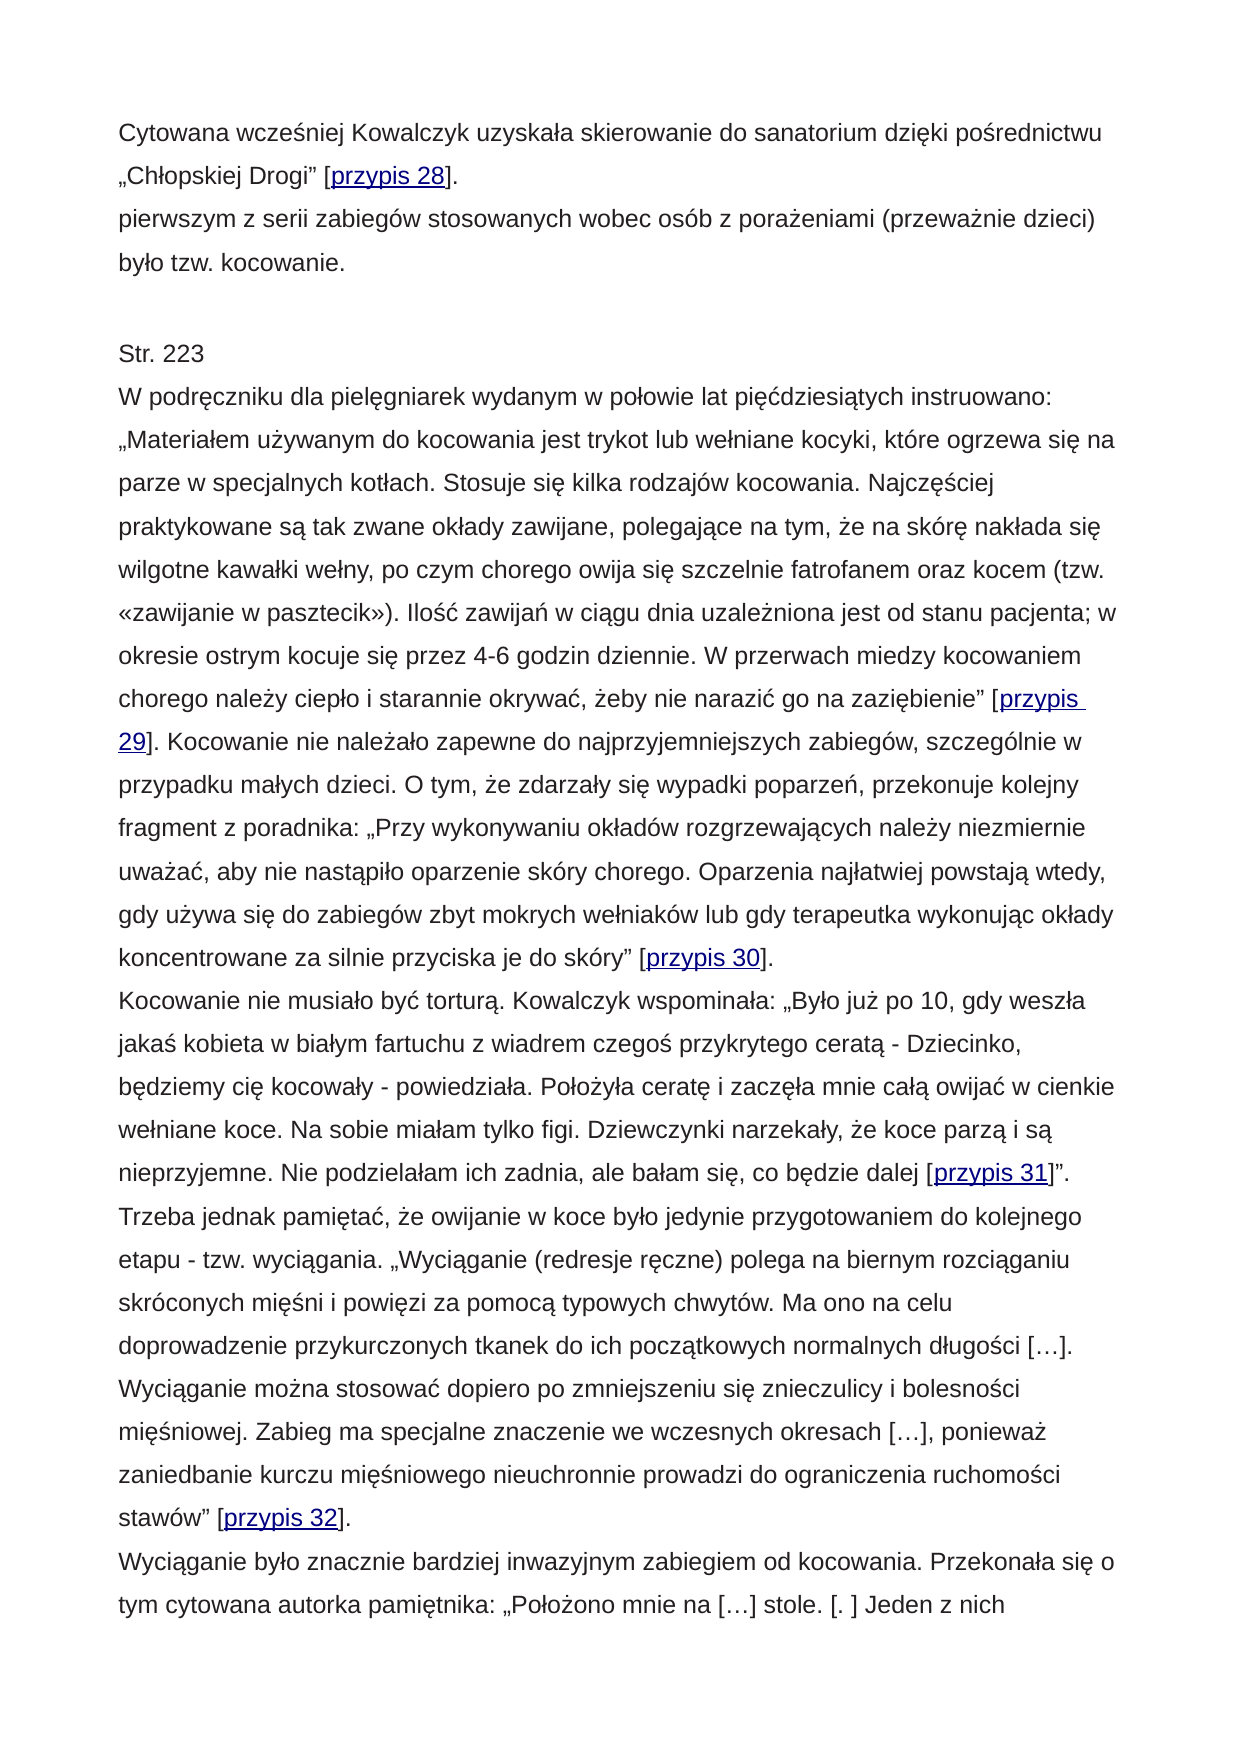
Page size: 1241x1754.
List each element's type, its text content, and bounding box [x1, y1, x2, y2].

text Str. 223 [118, 339, 1122, 368]
text Cytowana wcześniej Kowalczyk uzyskała skierowanie do sanatorium dzięki pośrednictwu „Chłopskiej Drogi” [przypis 28]. [118, 118, 1122, 190]
text pierwszym z serii zabiegów stosowanych wobec osób z porażeniami (przeważnie dzieci) było tzw. kocowanie. [118, 204, 1122, 276]
text W podręczniku dla pielęgniarek wydanym w połowie lat pięćdziesiątych instruowano: „Materiałem używanym do kocowania jest trykot lub wełniane kocyki, które ogrzewa się na parze w specjalnych kotłach. Stosuje się kilka rodzajów kocowania. Najczęściej praktykowane są tak zwane okłady zawijane, polegające na tym, że na skórę nakłada się wilgotne kawałki wełny, po czym chorego owija się szczelnie fatrofanem oraz kocem (tzw. «zawijanie w pasztecik»). Ilość zawijań w ciągu dnia uzależniona jest od stanu pacjenta; w okresie ostrym kocuje się przez 4-6 godzin dziennie. W przerwach miedzy kocowaniem chorego należy ciepło i starannie okrywać, żeby nie narazić go na zaziębienie” [przypis 29]. Kocowanie nie należało zapewne do najprzyjemniejszych zabiegów, szczególnie w przypadku małych dzieci. O tym, że zdarzały się wypadki poparzeń, przekonuje kolejny fragment z poradnika: „Przy wykonywaniu okładów rozgrzewających należy niezmiernie uważać, aby nie nastąpiło oparzenie skóry chorego. Oparzenia najłatwiej powstają wtedy, gdy używa się do zabiegów zbyt mokrych wełniaków lub gdy terapeutka wykonując okłady koncentrowane za silnie przyciska je do skóry” [przypis 30]. [118, 382, 1122, 972]
text Kocowanie nie musiało być torturą. Kowalczyk wspominała: „Było już po 10, gdy weszła jakaś kobieta w białym fartuchu z wiadrem czegoś przykrytego ceratą - Dziecinko, będziemy cię kocowały - powiedziała. Położyła ceratę i zaczęła mnie całą owijać w cienkie wełniane koce. Na sobie miałam tylko figi. Dziewczynki narzekały, że koce parzą i są nieprzyjemne. Nie podzielałam ich zadnia, ale bałam się, co będzie dalej [przypis 31]”. [118, 986, 1122, 1187]
text Wyciąganie było znacznie bardziej inwazyjnym zabiegiem od kocowania. Przekonała się o tym cytowana autorka pamiętnika: „Położono mnie na […] stole. [. ] Jeden z nich [118, 1547, 1122, 1618]
text Trzeba jednak pamiętać, że owijanie w koce było jedynie przygotowaniem do kolejnego etapu - tzw. wyciągania. „Wyciąganie (redresje ręczne) polega na biernym rozciąganiu skróconych mięśni i powięzi za pomocą typowych chwytów. Ma ono na celu doprowadzenie przykurczonych tkanek do ich początkowych normalnych długości […]. Wyciąganie można stosować dopiero po zmniejszeniu się znieczulicy i bolesności mięśniowej. Zabieg ma specjalne znaczenie we wczesnych okresach […], ponieważ zaniedbanie kurczu mięśniowego nieuchronnie prowadzi do ograniczenia ruchomości stawów” [przypis 32]. [118, 1202, 1122, 1532]
